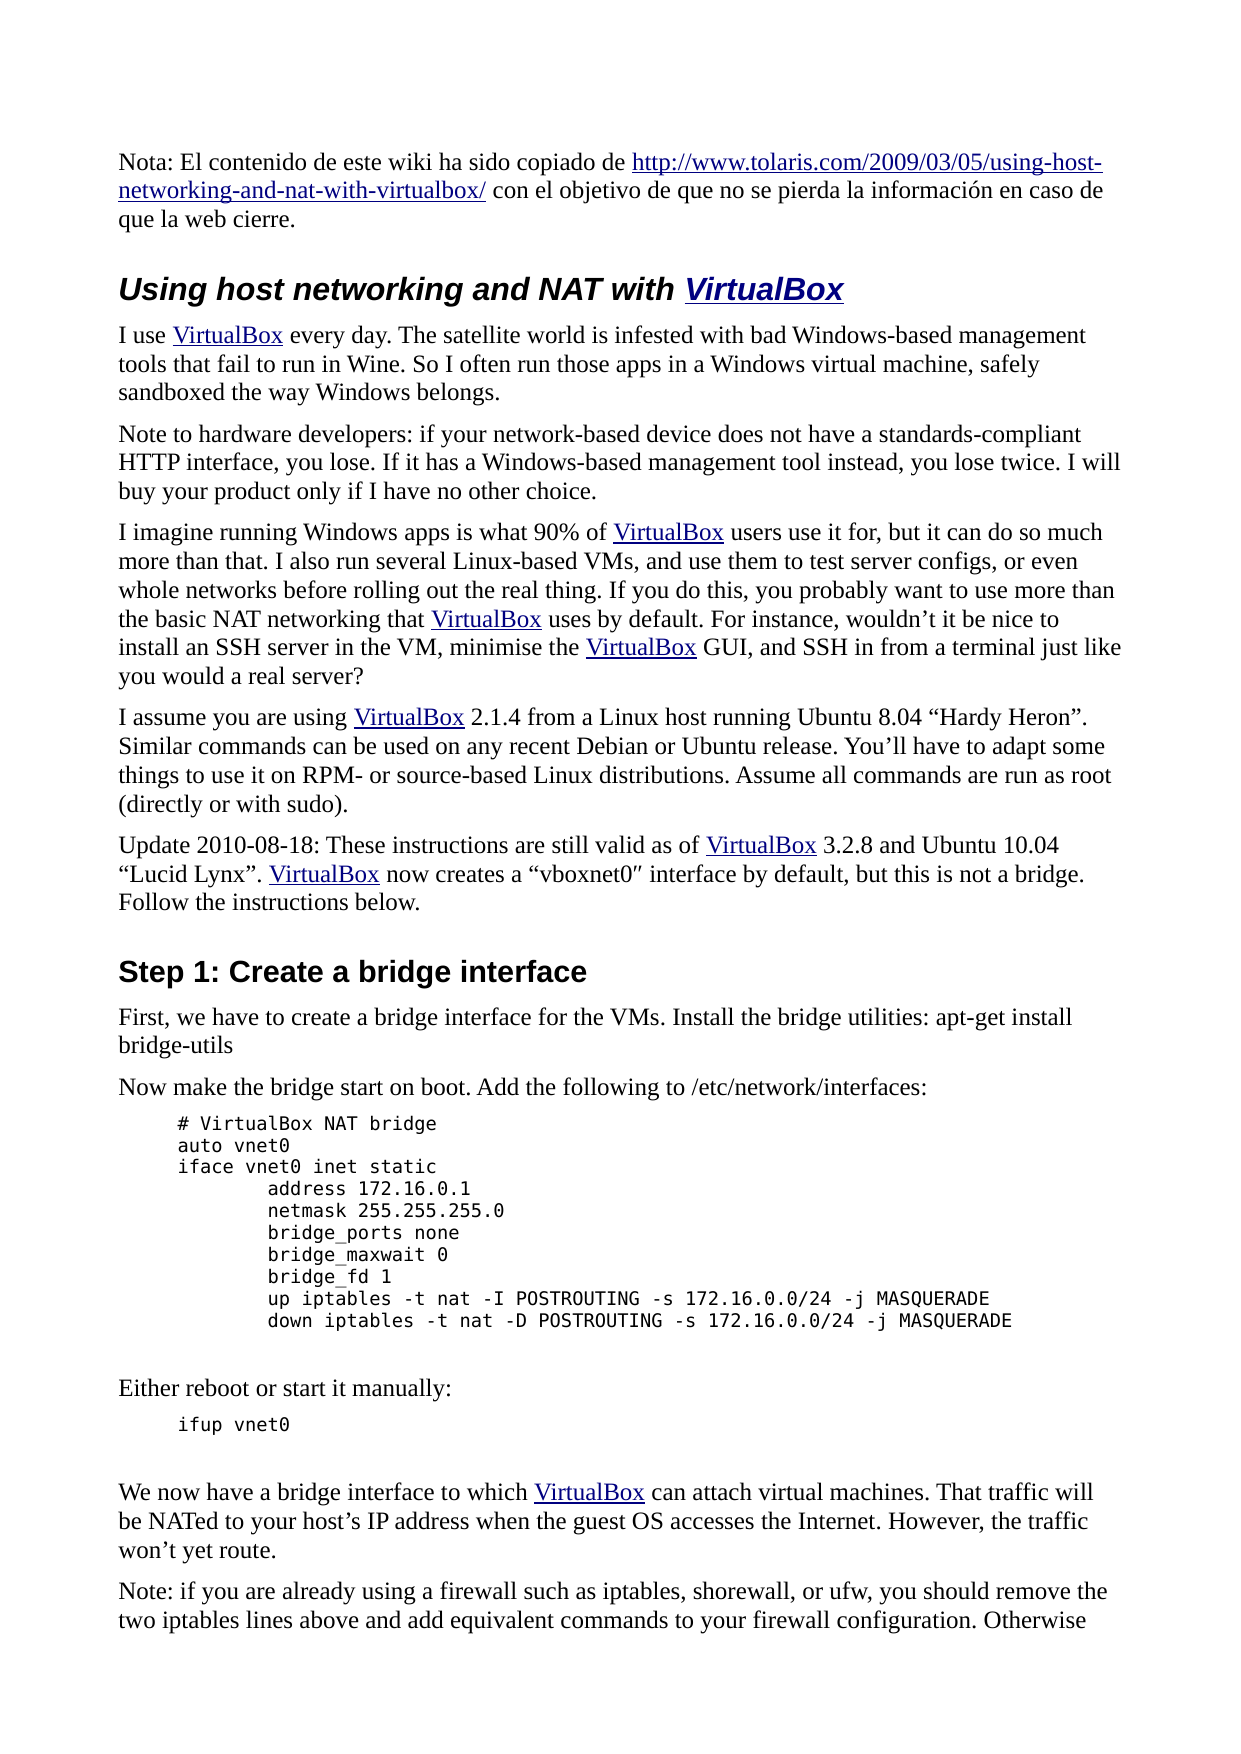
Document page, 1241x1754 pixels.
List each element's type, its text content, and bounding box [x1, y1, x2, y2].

text Now make the bridge start on boot. Add the following to /etc/network/interfaces: [118, 1072, 1122, 1100]
text Nota: El contenido de este wiki ha sido copiado de ​http://www.tolaris.com/2009/03/05/using-host-networking-and-nat-with-virtualbox/ con el objetivo de que no se pierda la información en caso de que la web cierre. [118, 147, 1122, 233]
text Note to hardware developers: if your network-based device does not have a standards-compliant HTTP interface, you lose. If it has a Windows-based management tool instead, you lose twice. I will buy your product only if I have no other choice. [118, 419, 1122, 505]
text ifup vnet0 [177, 1414, 1063, 1436]
text Either reboot or start it manually: [118, 1373, 1122, 1402]
text I imagine running Windows apps is what 90% of VirtualBox users use it for, but it can do so much more than that. I also run several Linux-based VMs, and use them to test server configs, or even whole networks before rolling out the real thing. If you do this, you probably want to use more than the basic NAT networking that VirtualBox uses by default. For instance, wouldn’t it be nice to install an SSH server in the VM, minimise the VirtualBox GUI, and SSH in from a terminal just like you would a real server? [118, 517, 1122, 690]
text First, we have to create a bridge interface for the VMs. Install the bridge utilities: apt-get install bridge-utils [118, 1002, 1122, 1059]
text Update 2010-08-18: These instructions are still valid as of VirtualBox 3.2.8 and Ubuntu 10.04 “Lucid Lynx”. VirtualBox now creates a “vboxnet0″ interface by default, but this is not a bridge. Follow the instructions below. [118, 830, 1122, 916]
text I use VirtualBox every day. The satellite world is infested with bad Windows-based management tools that fail to run in Wine. So I often run those apps in a Windows virtual machine, safely sandboxed the way Windows belongs. [118, 320, 1122, 406]
text Note: if you are already using a firewall such as iptables, shorewall, or ufw, you should remove the two iptables lines above and add equivalent commands to your firewall configuration. Otherwise [118, 1576, 1122, 1633]
subtitle Using host networking and NAT with VirtualBox [118, 271, 1122, 307]
text We now have a bridge interface to which VirtualBox can attach virtual machines. That traffic will be NATed to your host’s IP address when the guest OS accesses the Internet. However, the traffic won’t yet route. [118, 1477, 1122, 1563]
text I assume you are using VirtualBox 2.1.4 from a Linux host running Ubuntu 8.04 “Hardy Heron”. Similar commands can be used on any recent Debian or Ubuntu release. You’ll have to adapt some things to use it on RPM- or source-based Linux distributions. Assume all commands are run as root (directly or with sudo). [118, 702, 1122, 817]
subtitle Step 1: Create a bridge interface [118, 954, 1122, 989]
text # VirtualBox NAT bridge auto vnet0 iface vnet0 inet static address 172.16.0.1 netmask 255.255.255.0 bridge_ports none bridge_maxwait 0 bridge_fd 1 up iptables -t nat -I POSTROUTING -s 172.16.0.0/24 -j MASQUERADE down iptables -t nat -D POSTROUTING -s 172.16.0.0/24 -j MASQUERADE [177, 1113, 1063, 1332]
